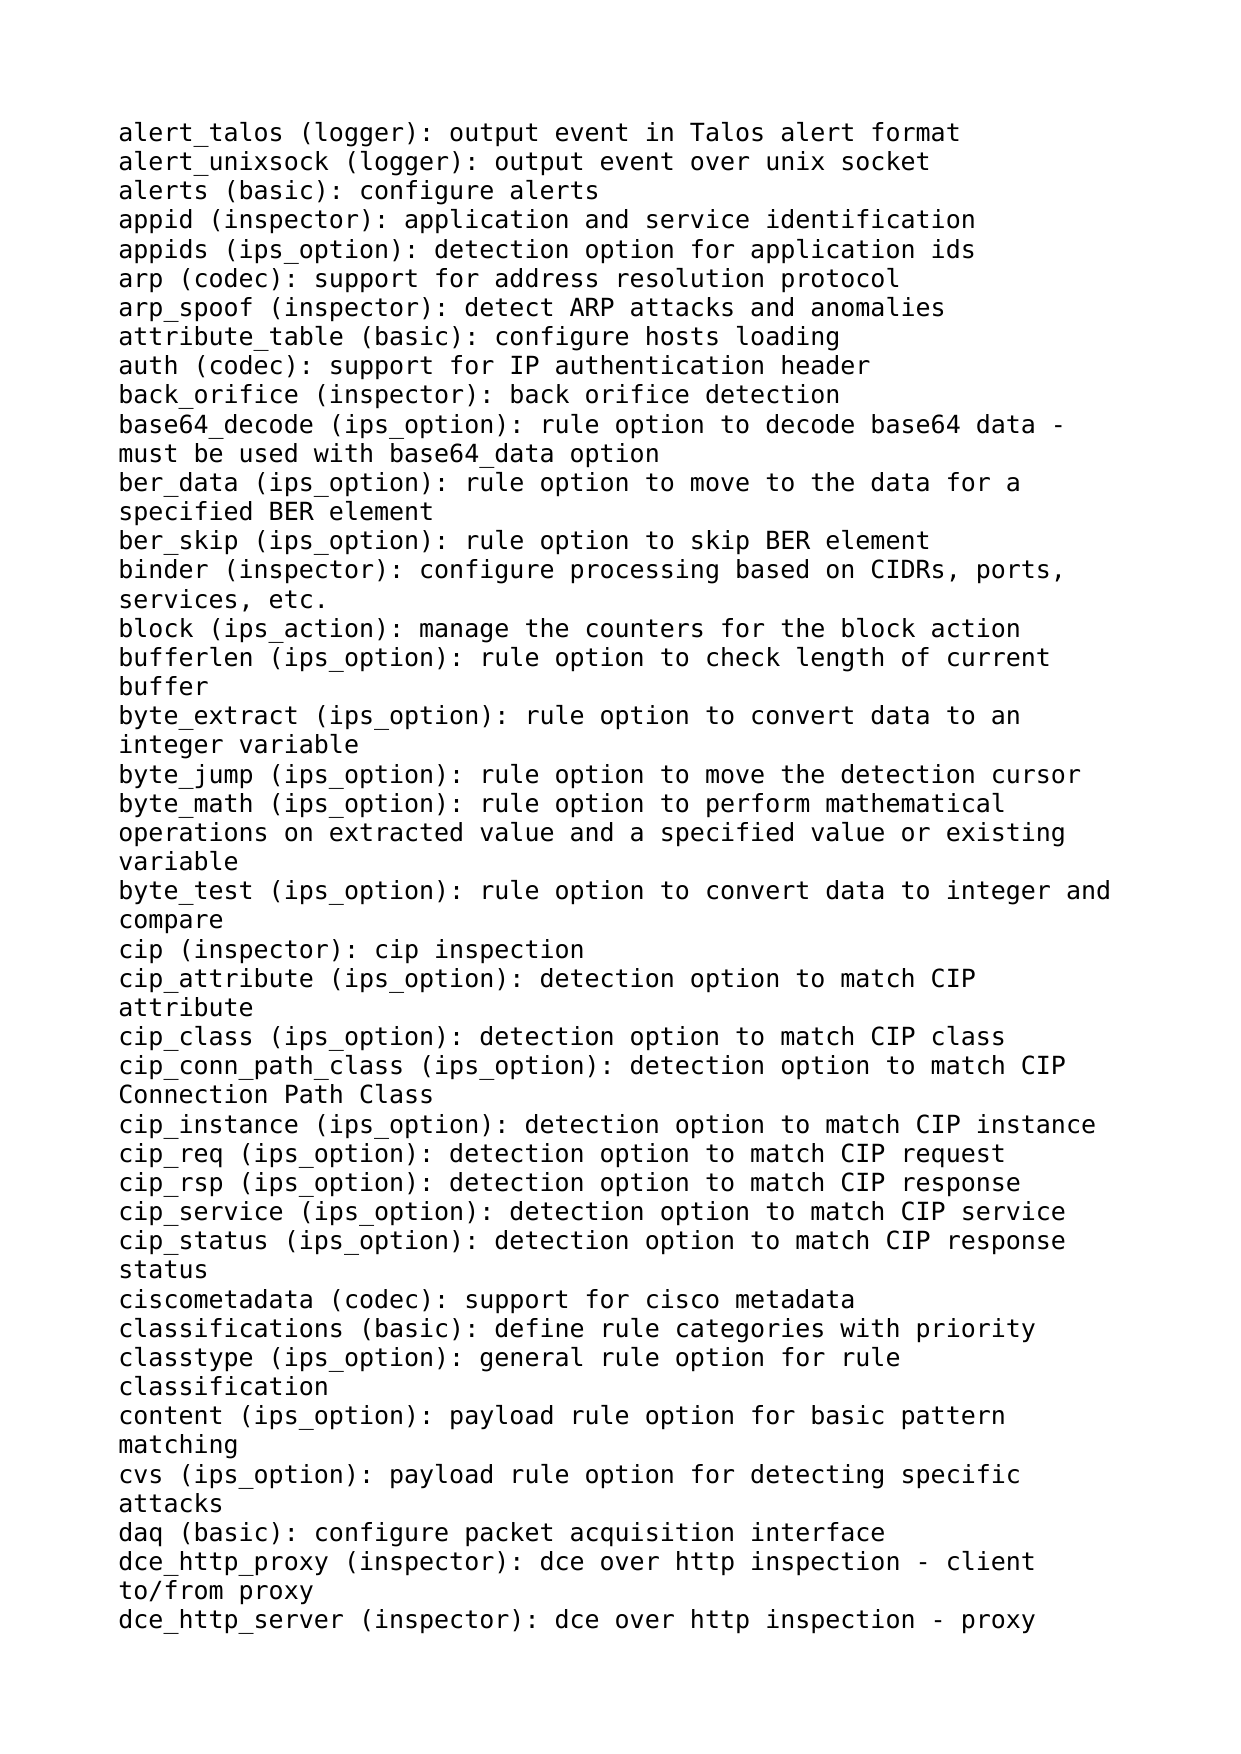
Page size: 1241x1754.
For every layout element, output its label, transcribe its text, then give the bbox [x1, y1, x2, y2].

text alert_talos (logger): output event in Talos alert format alert_unixsock (logger): output event over unix socket alerts (basic): configure alerts appid (inspector): application and service identification appids (ips_option): detection option for application ids arp (codec): support for address resolution protocol arp_spoof (inspector): detect ARP attacks and anomalies attribute_table (basic): configure hosts loading auth (codec): support for IP authentication header back_orifice (inspector): back orifice detection base64_decode (ips_option): rule option to decode base64 data - must be used with base64_data option ber_data (ips_option): rule option to move to the data for a specified BER element ber_skip (ips_option): rule option to skip BER element binder (inspector): configure processing based on CIDRs, ports, services, etc. block (ips_action): manage the counters for the block action bufferlen (ips_option): rule option to check length of current buffer byte_extract (ips_option): rule option to convert data to an integer variable byte_jump (ips_option): rule option to move the detection cursor byte_math (ips_option): rule option to perform mathematical operations on extracted value and a specified value or existing variable byte_test (ips_option): rule option to convert data to integer and compare cip (inspector): cip inspection cip_attribute (ips_option): detection option to match CIP attribute cip_class (ips_option): detection option to match CIP class cip_conn_path_class (ips_option): detection option to match CIP Connection Path Class cip_instance (ips_option): detection option to match CIP instance cip_req (ips_option): detection option to match CIP request cip_rsp (ips_option): detection option to match CIP response cip_service (ips_option): detection option to match CIP service cip_status (ips_option): detection option to match CIP response status ciscometadata (codec): support for cisco metadata classifications (basic): define rule categories with priority classtype (ips_option): general rule option for rule classification content (ips_option): payload rule option for basic pattern matching cvs (ips_option): payload rule option for detecting specific attacks daq (basic): configure packet acquisition interface dce_http_proxy (inspector): dce over http inspection - client to/from proxy dce_http_server (inspector): dce over http inspection - proxy [118, 118, 1122, 1635]
